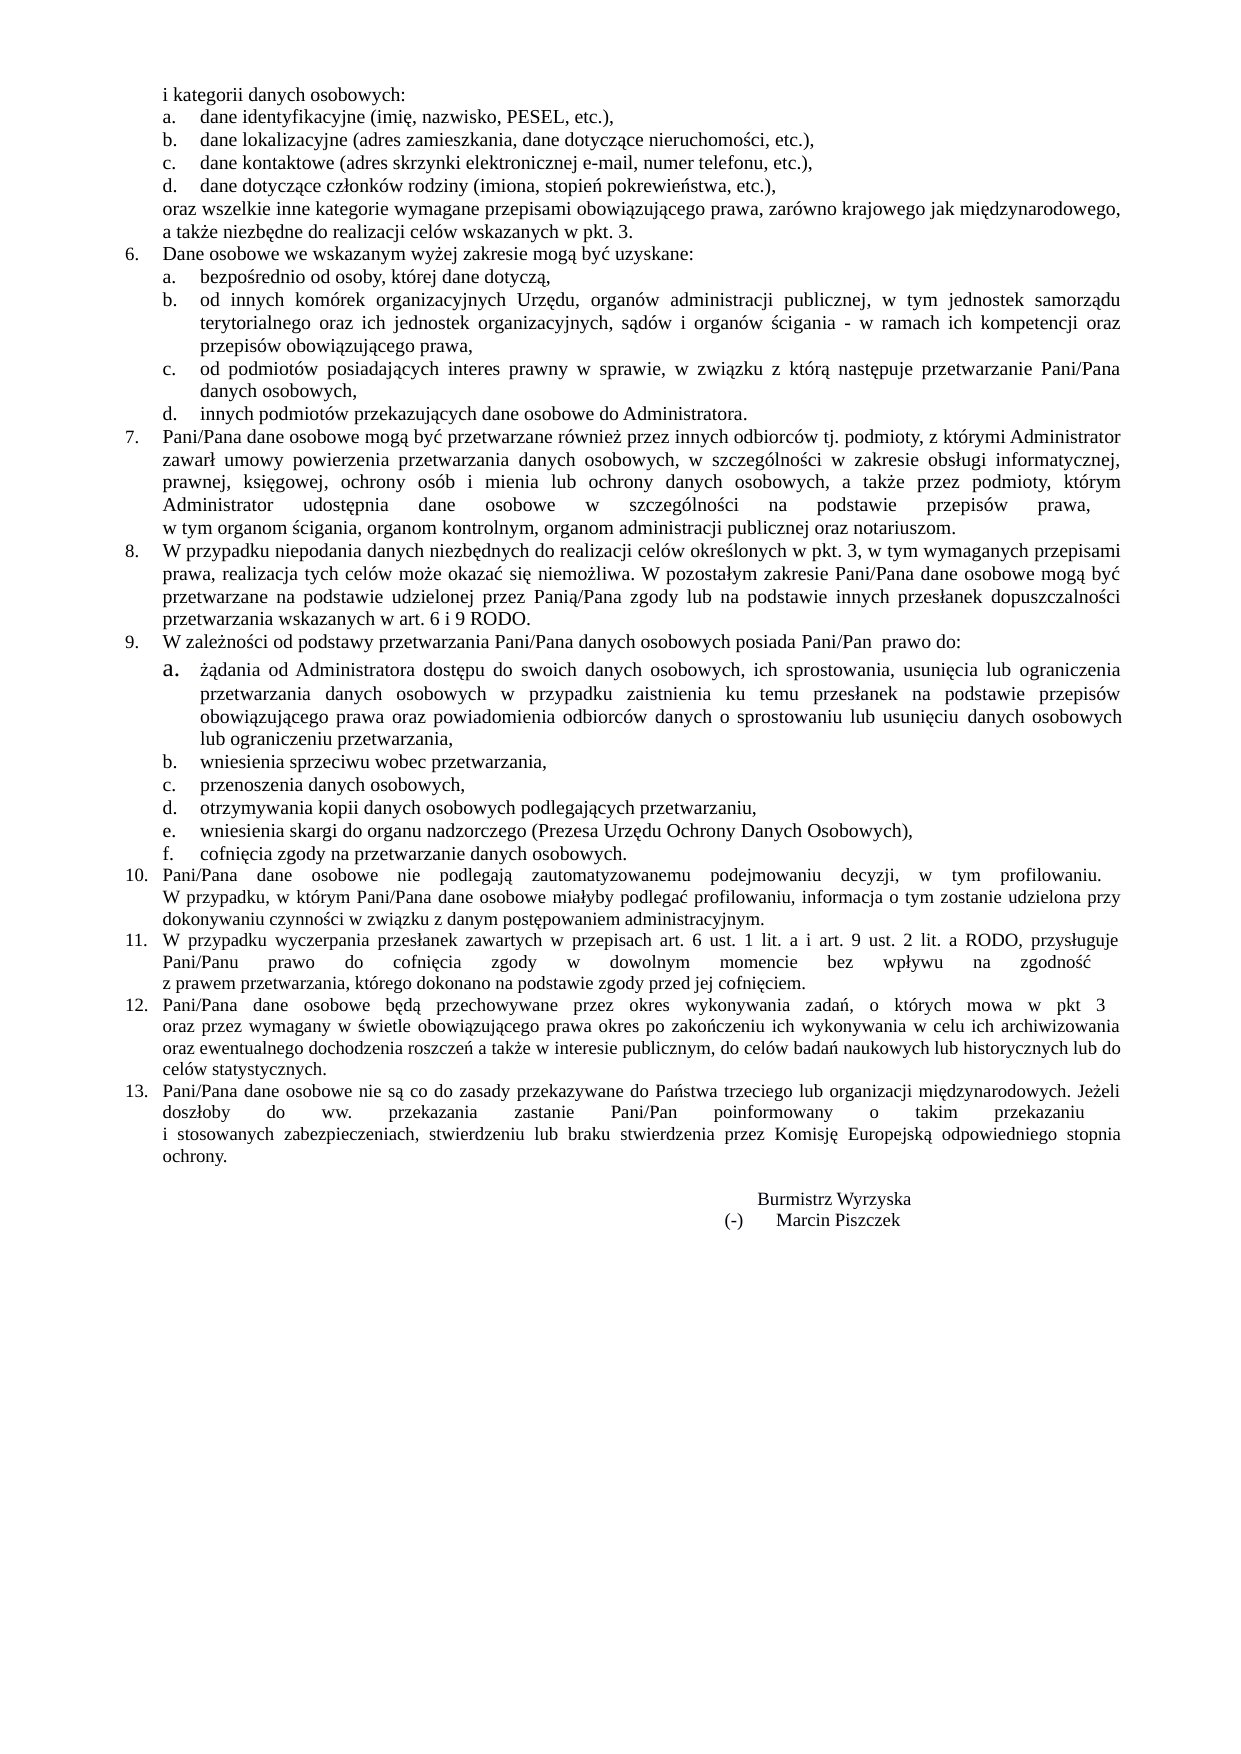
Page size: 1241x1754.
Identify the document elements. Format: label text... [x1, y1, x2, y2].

list cofnięcia zgody na przetwarzanie danych osobowych. [162, 841, 1122, 864]
list W zależności od podstawy przetwarzania Pani/Pana danych osobowych posiada Pani/Pan prawo do: [125, 630, 1122, 653]
list przenoszenia danych osobowych, [162, 773, 1122, 796]
list otrzymywania kopii danych osobowych podlegających przetwarzaniu, [162, 796, 1122, 819]
list dane kontaktowe (adres skrzynki elektronicznej e-mail, numer telefonu, etc.), [162, 151, 1122, 174]
list od podmiotów posiadających interes prawny w sprawie, w związku z którą następuje przetwarzanie Pani/Pana danych osobowych, [162, 356, 1122, 402]
list wniesienia skargi do organu nadzorczego (Prezesa Urzędu Ochrony Danych Osobowych), [162, 819, 1122, 841]
list dane identyfikacyjne (imię, nazwisko, PESEL, etc.), [162, 106, 1122, 128]
text Burmistrz Wyrzyska [563, 1188, 1122, 1209]
list innych podmiotów przekazujących dane osobowe do Administratora. [162, 402, 1122, 425]
list żądania od Administratora dostępu do swoich danych osobowych, ich sprostowania, usunięcia lub ograniczenia przetwarzania danych osobowych w przypadku zaistnienia ku temu przesłanek na podstawie przepisów obowiązującego prawa oraz powiadomienia odbiorców danych o sprostowaniu lub usunięciu danych osobowych lub ograniczeniu przetwarzania, [162, 653, 1122, 750]
list Dane osobowe we wskazanym wyżej zakresie mogą być uzyskane: [125, 242, 1122, 265]
list i kategorii danych osobowych: [125, 83, 1122, 106]
list dane dotyczące członków rodziny (imiona, stopień pokrewieństwa, etc.), [162, 174, 1122, 197]
list W przypadku wyczerpania przesłanek zawartych w przepisach art. 6 ust. 1 lit. a i art. 9 ust. 2 lit. a RODO, przysługuje Pani/Panu prawo do cofnięcia zgody w dowolnym momencie bez wpływu na zgodność z prawem przetwarzania, którego dokonano na podstawie zgody przed jej cofnięciem. [125, 929, 1122, 994]
list Pani/Pana dane osobowe nie podlegają zautomatyzowanemu podejmowaniu decyzji, w tym profilowaniu. W przypadku, w którym Pani/Pana dane osobowe miałyby podlegać profilowaniu, informacja o tym zostanie udzielona przy dokonywaniu czynności w związku z danym postępowaniem administracyjnym. [125, 864, 1122, 929]
list wniesienia sprzeciwu wobec przetwarzania, [162, 750, 1122, 773]
list dane lokalizacyjne (adres zamieszkania, dane dotyczące nieruchomości, etc.), [162, 128, 1122, 151]
list Pani/Pana dane osobowe nie są co do zasady przekazywane do Państwa trzeciego lub organizacji międzynarodowych. Jeżeli doszłoby do ww. przekazania zastanie Pani/Pan poinformowany o takim przekazaniu i stosowanych zabezpieczeniach, stwierdzeniu lub braku stwierdzenia przez Komisję Europejską odpowiedniego stopnia ochrony. [125, 1080, 1122, 1166]
text oraz wszelkie inne kategorie wymagane przepisami obowiązującego prawa, zarówno krajowego jak międzynarodowego, a także niezbędne do realizacji celów wskazanych w pkt. 3. [162, 197, 1122, 242]
list od innych komórek organizacyjnych Urzędu, organów administracji publicznej, w tym jednostek samorządu terytorialnego oraz ich jednostek organizacyjnych, sądów i organów ścigania - w ramach ich kompetencji oraz przepisów obowiązującego prawa, [162, 288, 1122, 356]
list W przypadku niepodania danych niezbędnych do realizacji celów określonych w pkt. 3, w tym wymaganych przepisami prawa, realizacja tych celów może okazać się niemożliwa. W pozostałym zakresie Pani/Pana dane osobowe mogą być przetwarzane na podstawie udzielonej przez Panią/Pana zgody lub na podstawie innych przesłanek dopuszczalności przetwarzania wskazanych w art. 6 i 9 RODO. [125, 539, 1122, 630]
list bezpośrednio od osoby, której dane dotyczą, [162, 265, 1122, 288]
list Pani/Pana dane osobowe będą przechowywane przez okres wykonywania zadań, o których mowa w pkt 3 oraz przez wymagany w świetle obowiązującego prawa okres po zakończeniu ich wykonywania w celu ich archiwizowania oraz ewentualnego dochodzenia roszczeń a także w interesie publicznym, do celów badań naukowych lub historycznych lub do celów statystycznych. [125, 994, 1122, 1080]
list Pani/Pana dane osobowe mogą być przetwarzane również przez innych odbiorców tj. podmioty, z którymi Administrator zawarł umowy powierzenia przetwarzania danych osobowych, w szczególności w zakresie obsługi informatycznej, prawnej, księgowej, ochrony osób i mienia lub ochrony danych osobowych, a także przez podmioty, którym Administrator udostępnia dane osobowe w szczególności na podstawie przepisów prawa, w tym organom ścigania, organom kontrolnym, organom administracji publicznej oraz notariuszom. [125, 425, 1122, 539]
text (-) Marcin Piszczek [563, 1209, 1122, 1231]
